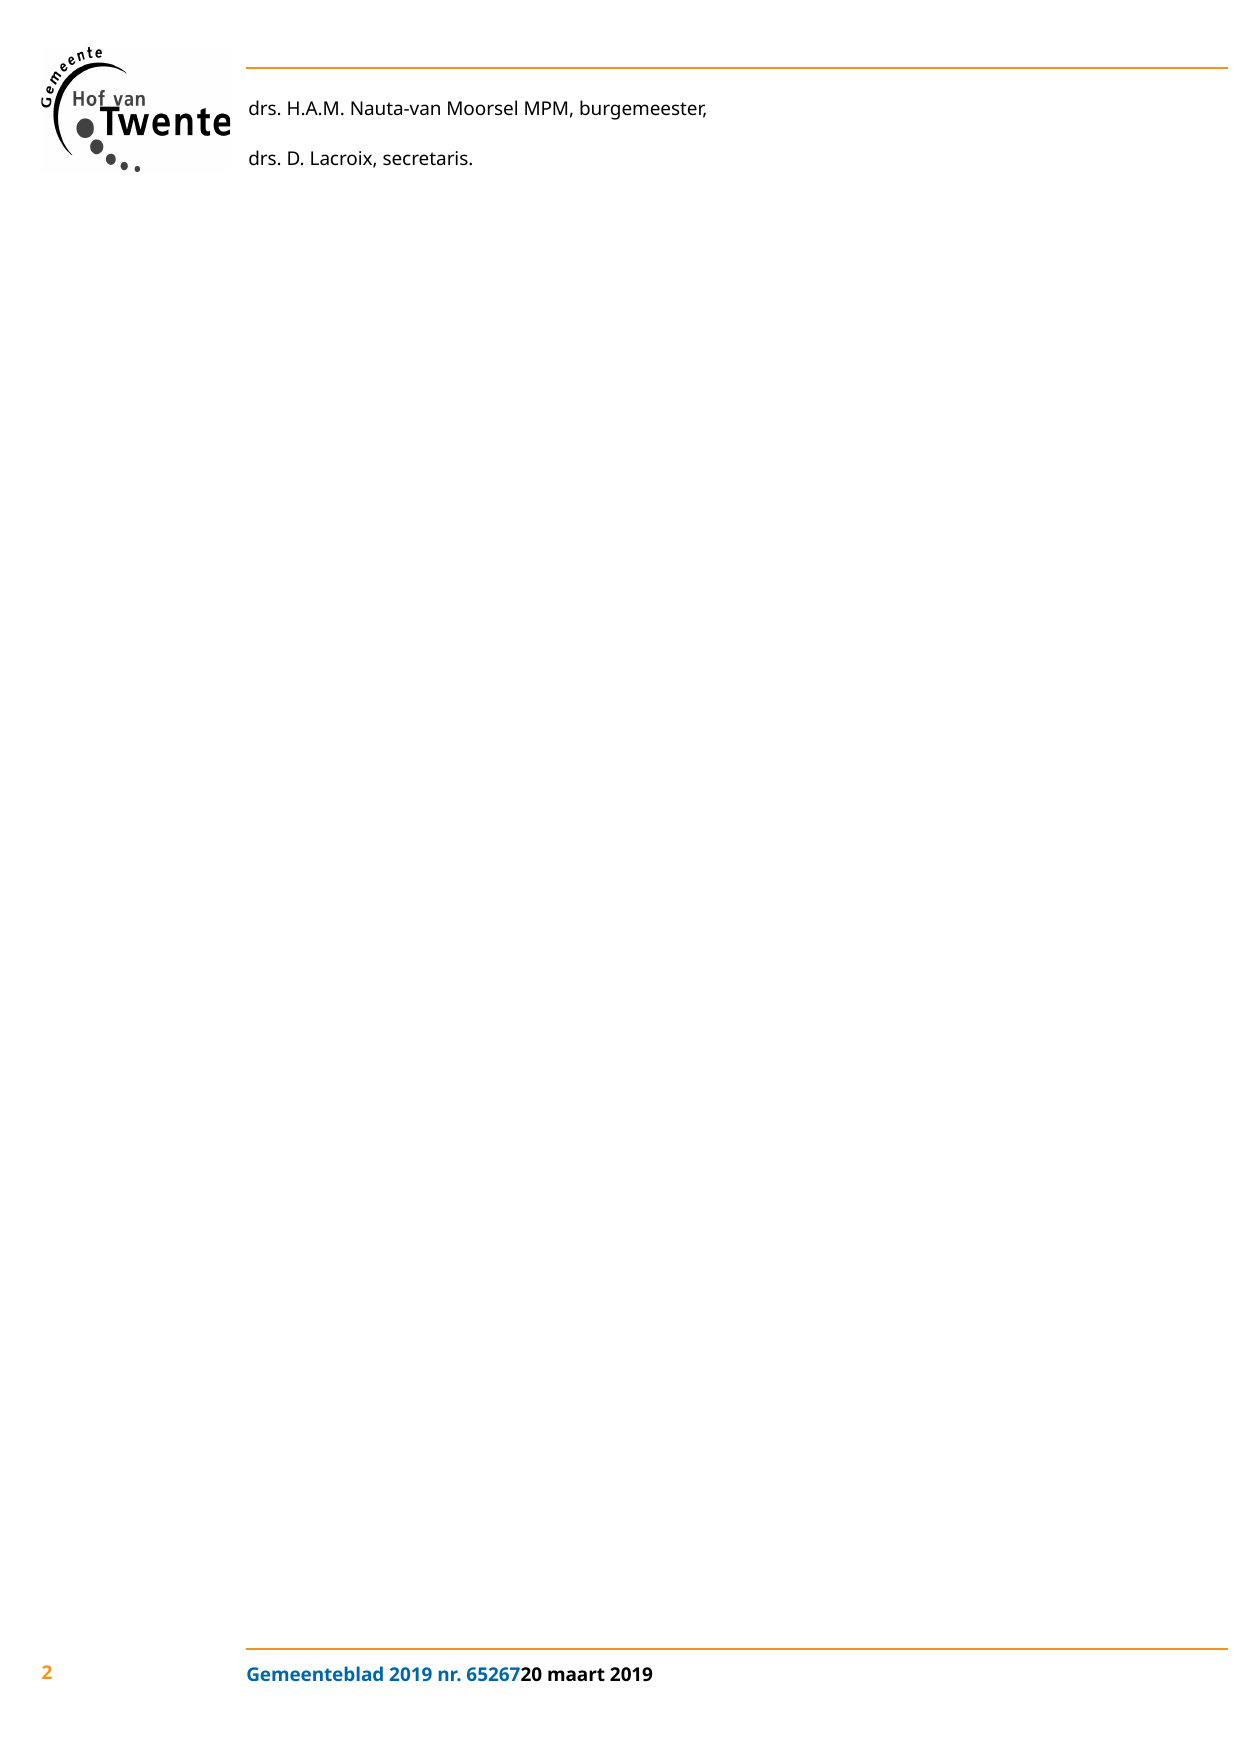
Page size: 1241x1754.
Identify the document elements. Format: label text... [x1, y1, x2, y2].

picture [41, 47, 231, 172]
text drs. H.A.M. Nauta-van Moorsel MPM, burgemeester, [248, 95, 1152, 121]
text drs. D. Lacroix, secretaris. [248, 145, 1152, 171]
